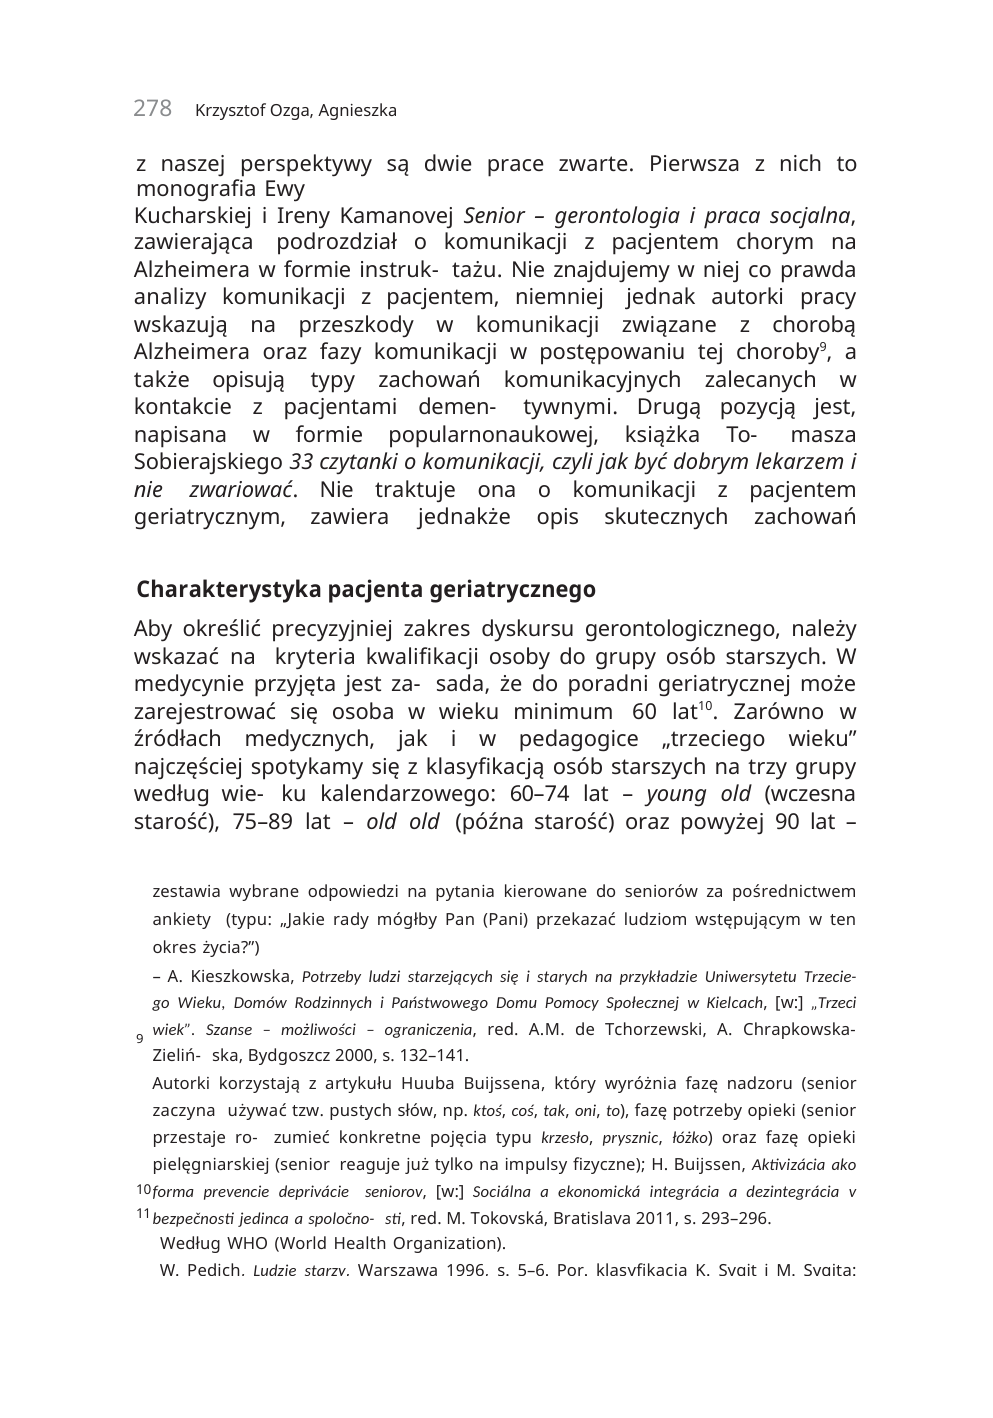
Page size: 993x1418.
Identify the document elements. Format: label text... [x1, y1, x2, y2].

text 10 [136, 1180, 153, 1198]
text z naszej perspektywy są dwie prace zwarte. Pierwsza z nich to monografia Ewy [136, 151, 858, 201]
text zestawia wybrane odpowiedzi na pytania kierowane do seniorów za pośrednictwem ankiety (typu: „Jakie rady mógłby Pan (Pani) przekazać ludziom wstępującym w ten okres życia?”) [152, 880, 857, 959]
text 278 Krzysztof Ozga, Agnieszka Ozga [133, 95, 430, 122]
text 11 [136, 1203, 153, 1222]
text Kucharskiej i Ireny Kamanovej Senior – gerontologia i praca socjalna, zawierająca podrozdział o komunikacji z pacjentem chorym na Alzheimera w formie instruk- tażu. Nie znajdujemy w niej co prawda analizy komunikacji z pacjentem, niemniej jednak autorki pracy wskazują na przeszkody w komunikacji związane z chorobą Alzheimera oraz fazy komunikacji w postępowaniu tej choroby9, a także opisują typy zachowań komunikacyjnych zalecanych w kontakcie z pacjentami demen- tywnymi. Drugą pozycją jest, napisana w formie popularnonaukowej, książka To- masza Sobierajskiego 33 czytanki o komunikacji, czyli jak być dobrym lekarzem i nie zwariować. Nie traktuje ona o komunikacji z pacjentem geriatrycznym, zawiera jednakże opis skutecznych zachowań werbalnych w komunikacji lekarza z pa- cjentem i odwołuje się do metody porozumienia w oparciu o wzajemny szacunek i empatię, które stanowią jedne z fundamentalnych zasad w komunikacji z osobą starszą nie tylko w gabinecie lekarskim. [134, 201, 857, 535]
text Aby określić precyzyjniej zakres dyskursu gerontologicznego, należy wskazać na kryteria kwalifikacji osoby do grupy osób starszych. W medycynie przyjęta jest za- sada, że do poradni geriatrycznej może zarejestrować się osoba w wieku minimum 60 lat10. Zarówno w źródłach medycznych, jak i w pedagogice „trzeciego wieku” najczęściej spotykamy się z klasyfikacją osób starszych na trzy grupy według wie- ku kalendarzowego: 60–74 lat – young old (wczesna starość), 75–89 lat – old old (późna starość) oraz powyżej 90 lat – longlife (sędziwi)11, zatem widzimy, że samo pojęcie starości jest dość szerokie. Specjaliści w zakresie psychologii i geragogi- [134, 615, 857, 837]
text Według WHO (World Health Organization). [160, 1233, 858, 1253]
text Autorki korzystają z artykułu Huuba Buijssena, który wyróżnia fazę nadzoru (senior zaczyna używać tzw. pustych słów, np. ktoś, coś, tak, oni, to), fazę potrzeby opieki (senior przestaje ro- zumieć konkretne pojęcia typu krzesło, prysznic, łóżko) oraz fazę opieki pielęgniarskiej (senior reaguje już tylko na impulsy fizyczne); H. Buijssen, Aktivizácia ako forma prevencie deprivácie seniorov, [w:] Sociálna a ekonomická integrácia a dezintegrácia v bezpečnosti jedinca a spoločno- sti, red. M. Tokovská, Bratislava 2011, s. 293–296. [152, 1072, 857, 1229]
text Charakterystyka pacjenta geriatrycznego [136, 576, 858, 602]
text – A. Kieszkowska, Potrzeby ludzi starzejących się i starych na przykładzie Uniwersytetu Trzecie- go Wieku, Domów Rodzinnych i Państwowego Domu Pomocy Społecznej w Kielcach, [w:] „Trzeci wiek”. Szanse – możliwości – ograniczenia, red. A.M. de Tchorzewski, A. Chrapkowska-Zieliń- ska, Bydgoszcz 2000, s. 132–141. [152, 964, 857, 1067]
text 9 [136, 1030, 146, 1047]
text W. Pędich, Ludzie starzy, Warszawa 1996, s. 5–6. Por. klasyfikacja K. Sygit i M. Sygita: wiek podeszły (60–75 lat), wiek starczy (75–90 lat), wiek sędziwy (powyżej 90 lat) – K. Sygit, M. Sy- git, dz. cyt., s. 11. [159, 1258, 857, 1276]
